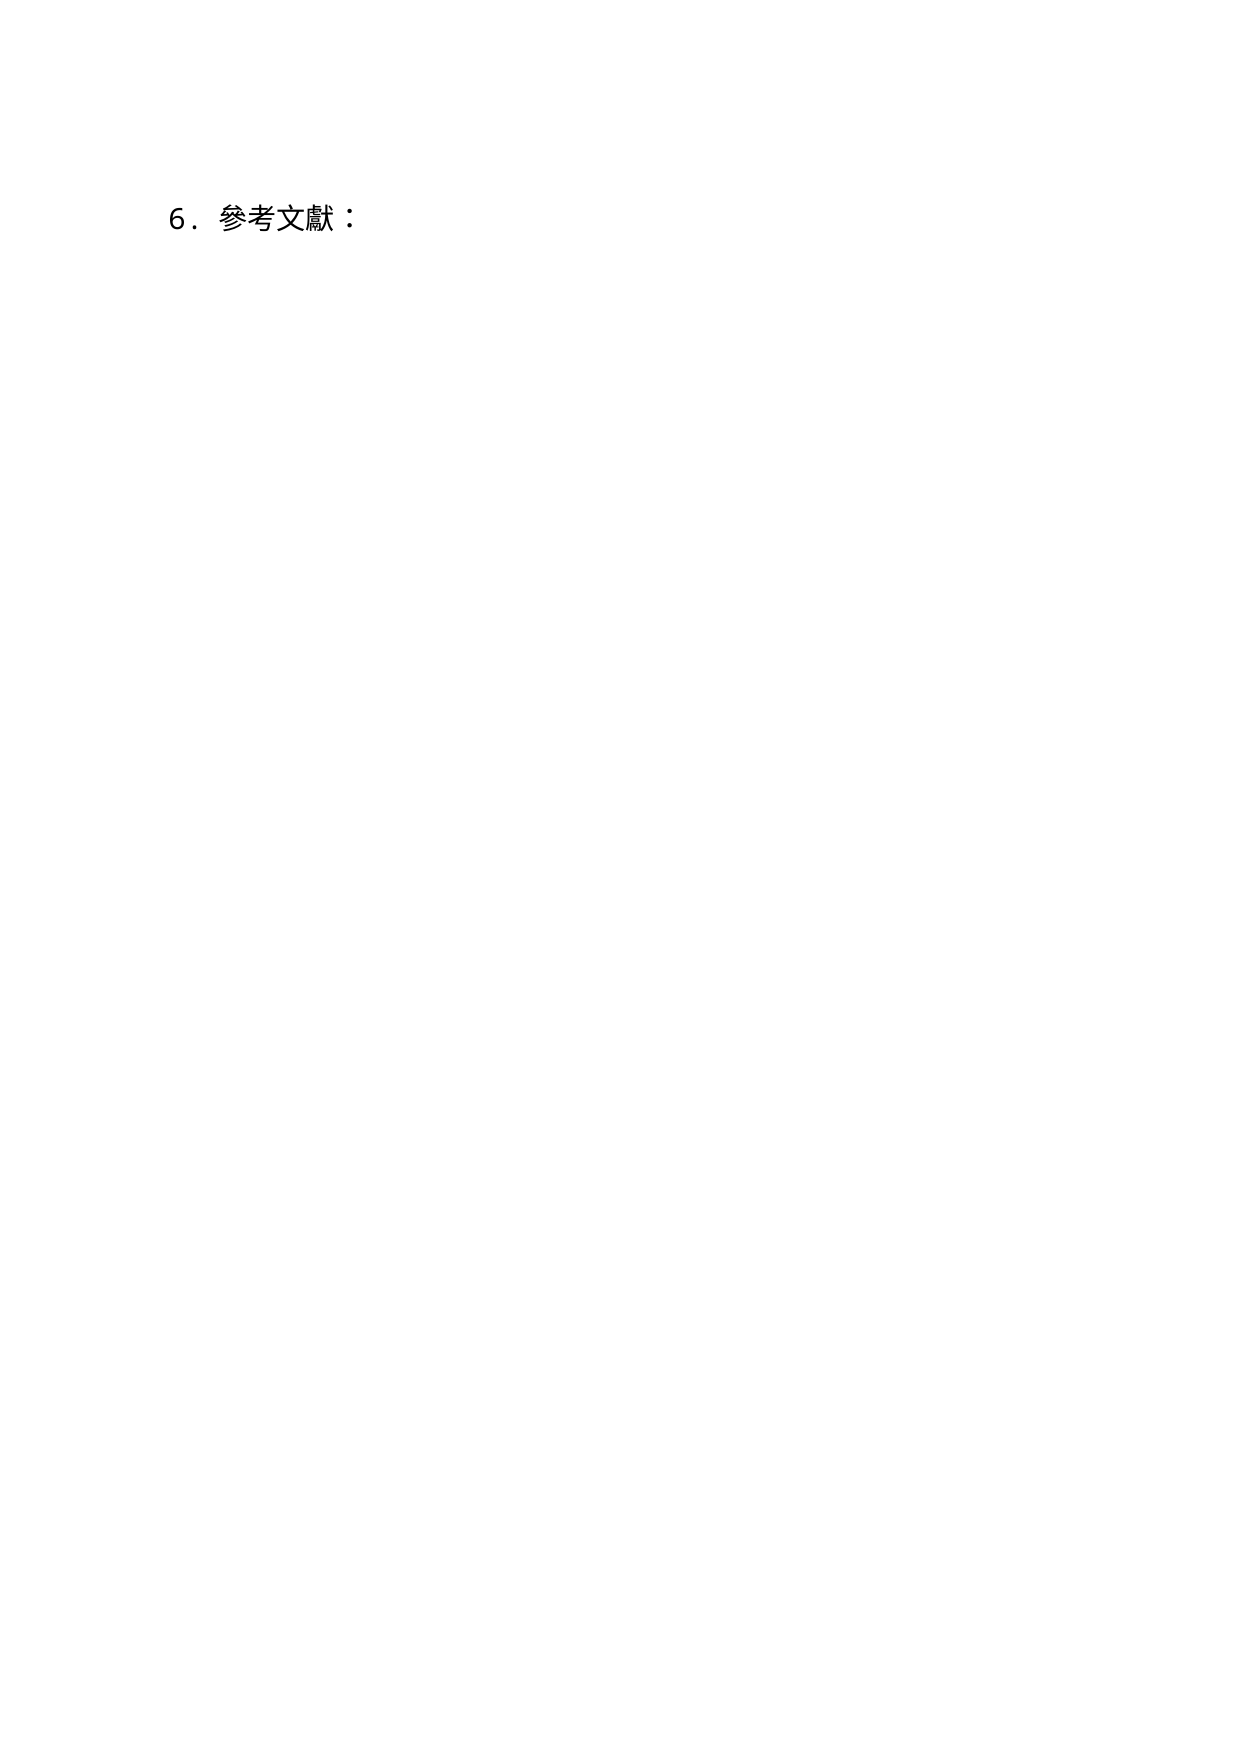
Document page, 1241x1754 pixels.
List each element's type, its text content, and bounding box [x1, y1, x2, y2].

list 參考文獻： [168, 175, 1122, 237]
